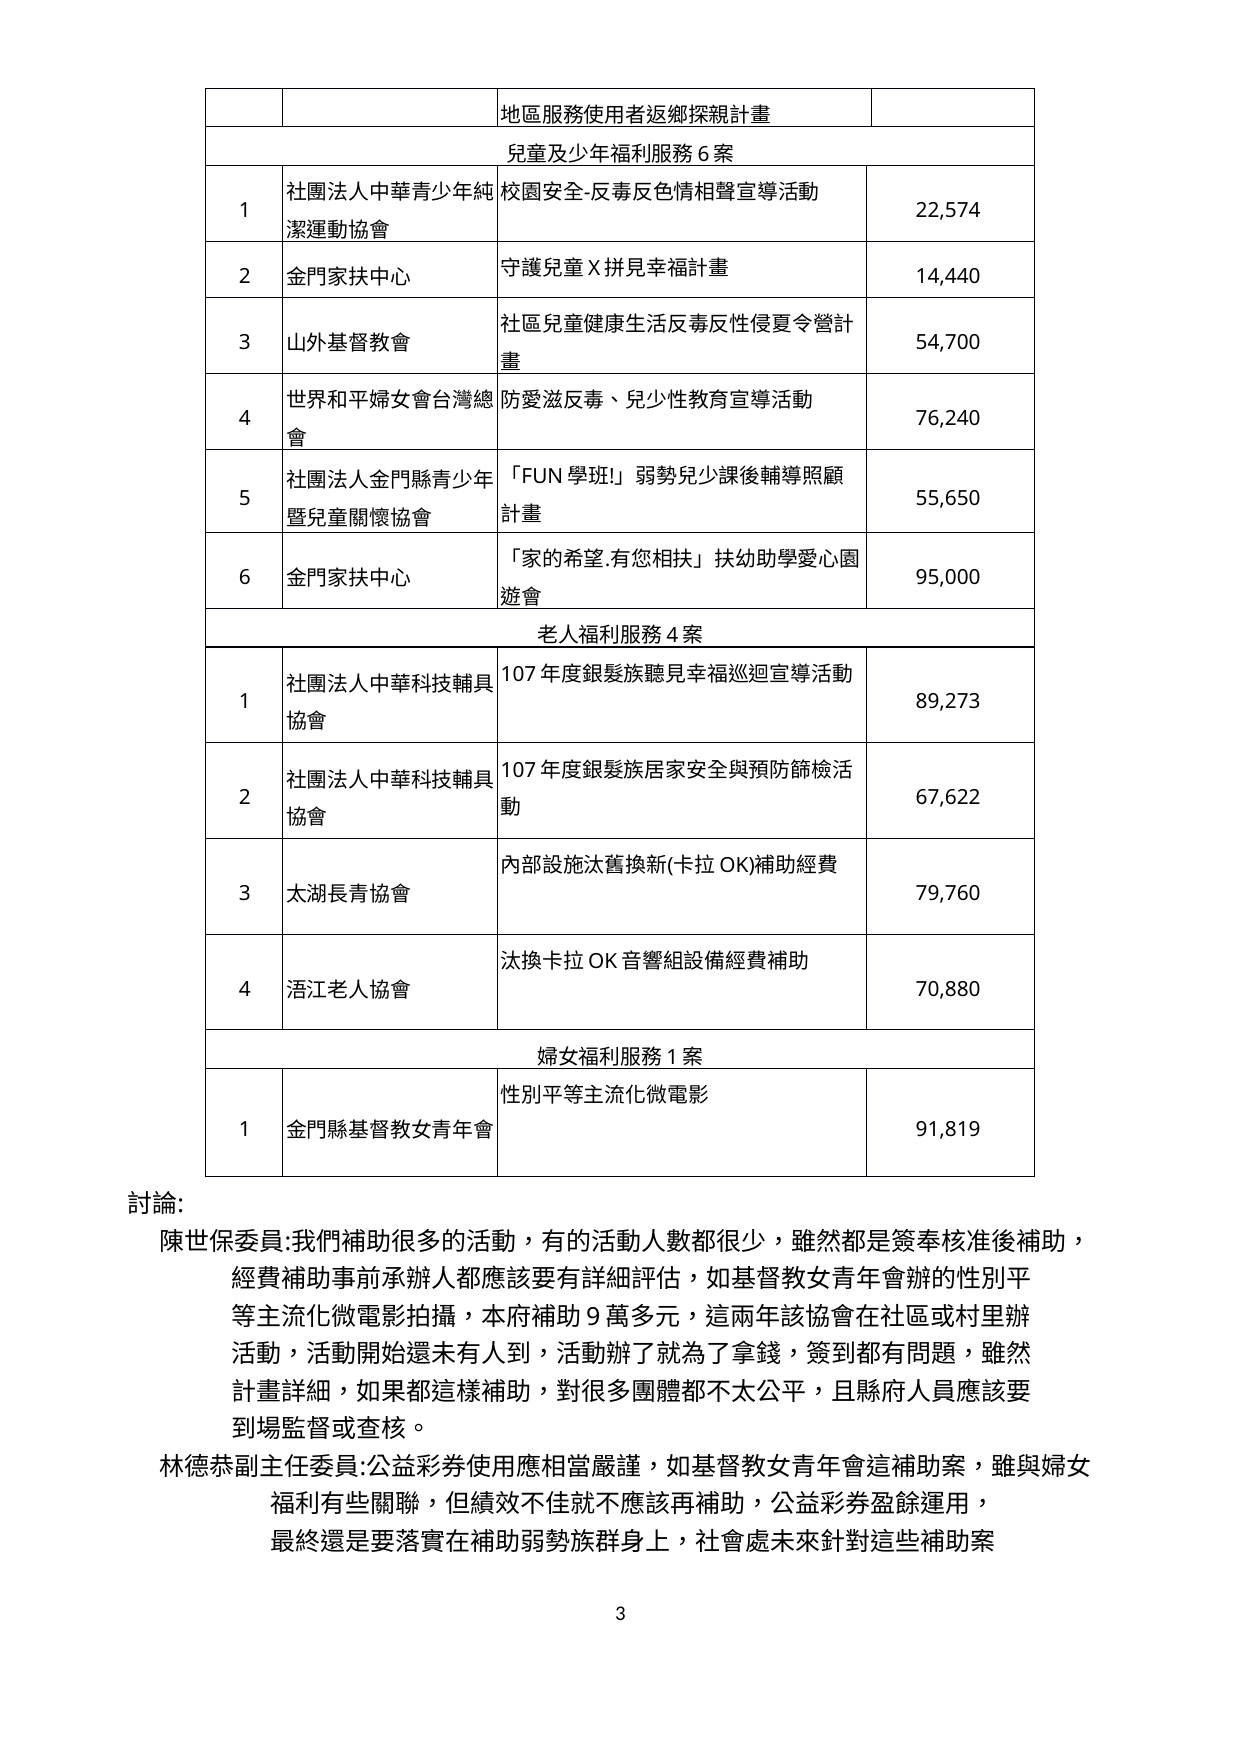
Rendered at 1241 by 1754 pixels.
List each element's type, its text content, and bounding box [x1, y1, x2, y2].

table_cell 2 [206, 743, 282, 838]
table_cell [283, 89, 497, 126]
table_cell 91,819 [867, 1069, 1034, 1176]
table_cell 89,273 [867, 648, 1034, 742]
table_cell 95,000 [867, 533, 1034, 608]
table_cell 婦女福利服務1案 [206, 1030, 1034, 1068]
text 等主流化微電影拍攝，本府補助9萬多元，這兩年該協會在社區或村里辦 [75, 1289, 1165, 1327]
table_cell 世界和平婦女會台灣總會 [283, 374, 497, 449]
table_cell 76,240 [867, 374, 1034, 449]
table_cell 「家的希望.有您相扶」扶幼助學愛心園遊會 [498, 533, 866, 608]
table_cell 4 [206, 374, 282, 449]
text 到場監督或查核。 [75, 1402, 1165, 1439]
table_cell 5 [206, 450, 282, 532]
table_cell 6 [206, 533, 282, 608]
table_cell 14,440 [867, 242, 1034, 297]
table_cell 兒童及少年福利服務6案 [206, 127, 1034, 164]
text 林德恭副主任委員:公益彩券使用應相當嚴謹，如基督教女青年會這補助案，雖與婦女 [75, 1439, 1165, 1477]
table_cell 3 [206, 298, 282, 373]
table_cell 22,574 [867, 166, 1034, 241]
table_cell 地區服務使用者返鄉探親計畫 [498, 89, 871, 126]
table_cell 防愛滋反毒、兒少性教育宣導活動 [498, 374, 866, 449]
table_cell 1 [206, 1069, 282, 1176]
table_cell 社團法人中華科技輔具協會 [283, 743, 497, 838]
table_cell 金門縣基督教女青年會 [283, 1069, 497, 1176]
table_cell 浯江老人協會 [283, 935, 497, 1029]
table_cell 67,622 [867, 743, 1034, 838]
table_cell 1 [206, 648, 282, 742]
table_cell 社區兒童健康生活反毒反性侵夏令營計畫 [498, 298, 866, 373]
table_cell 山外基督教會 [283, 298, 497, 373]
table_cell 金門家扶中心 [283, 242, 497, 297]
table_cell [206, 89, 282, 126]
table_cell 「FUN學班!」弱勢兒少課後輔導照顧計畫 [498, 450, 866, 532]
table_cell 老人福利服務4案 [206, 609, 1034, 646]
table_cell 社團法人中華青少年純潔運動協會 [283, 166, 497, 241]
table_cell 55,650 [867, 450, 1034, 532]
table_cell 3 [206, 839, 282, 933]
table_cell 社團法人中華科技輔具協會 [283, 648, 497, 742]
table_cell 守護兒童X拼見幸福計畫 [498, 242, 866, 297]
table_cell 社團法人金門縣青少年暨兒童關懷協會 [283, 450, 497, 532]
table_cell 107年度銀髮族居家安全與預防篩檢活動 [498, 743, 866, 838]
text 最終還是要落實在補助弱勢族群身上，社會處未來針對這些補助案 [75, 1514, 1165, 1552]
table_cell 70,880 [867, 935, 1034, 1029]
table_cell 4 [206, 935, 282, 1029]
table_cell 太湖長青協會 [283, 839, 497, 933]
table_cell 107年度銀髮族聽見幸福巡迴宣導活動 [498, 648, 866, 742]
table_cell 金門家扶中心 [283, 533, 497, 608]
text 陳世保委員:我們補助很多的活動，有的活動人數都很少，雖然都是簽奉核准後補助， [75, 1214, 1165, 1252]
table_cell 汰換卡拉OK音響組設備經費補助 [498, 935, 866, 1029]
table_cell 校園安全-反毒反色情相聲宣導活動 [498, 166, 866, 241]
text 經費補助事前承辦人都應該要有詳細評估，如基督教女青年會辦的性別平 [75, 1252, 1165, 1289]
table_cell 1 [206, 166, 282, 241]
table_cell 79,760 [867, 839, 1034, 933]
table_cell 54,700 [867, 298, 1034, 373]
table_cell 內部設施汰舊換新(卡拉OK)補助經費 [498, 839, 866, 933]
text 福利有些關聯，但績效不佳就不應該再補助，公益彩券盈餘運用， [75, 1477, 1165, 1514]
text 計畫詳細，如果都這樣補助，對很多團體都不太公平，且縣府人員應該要 [75, 1364, 1165, 1402]
text 討論: [75, 1177, 1165, 1214]
table_cell 性別平等主流化微電影 [498, 1069, 866, 1176]
table_cell 2 [206, 242, 282, 297]
text 活動，活動開始還未有人到，活動辦了就為了拿錢，簽到都有問題，雖然 [75, 1327, 1165, 1364]
table_cell [872, 89, 1034, 126]
